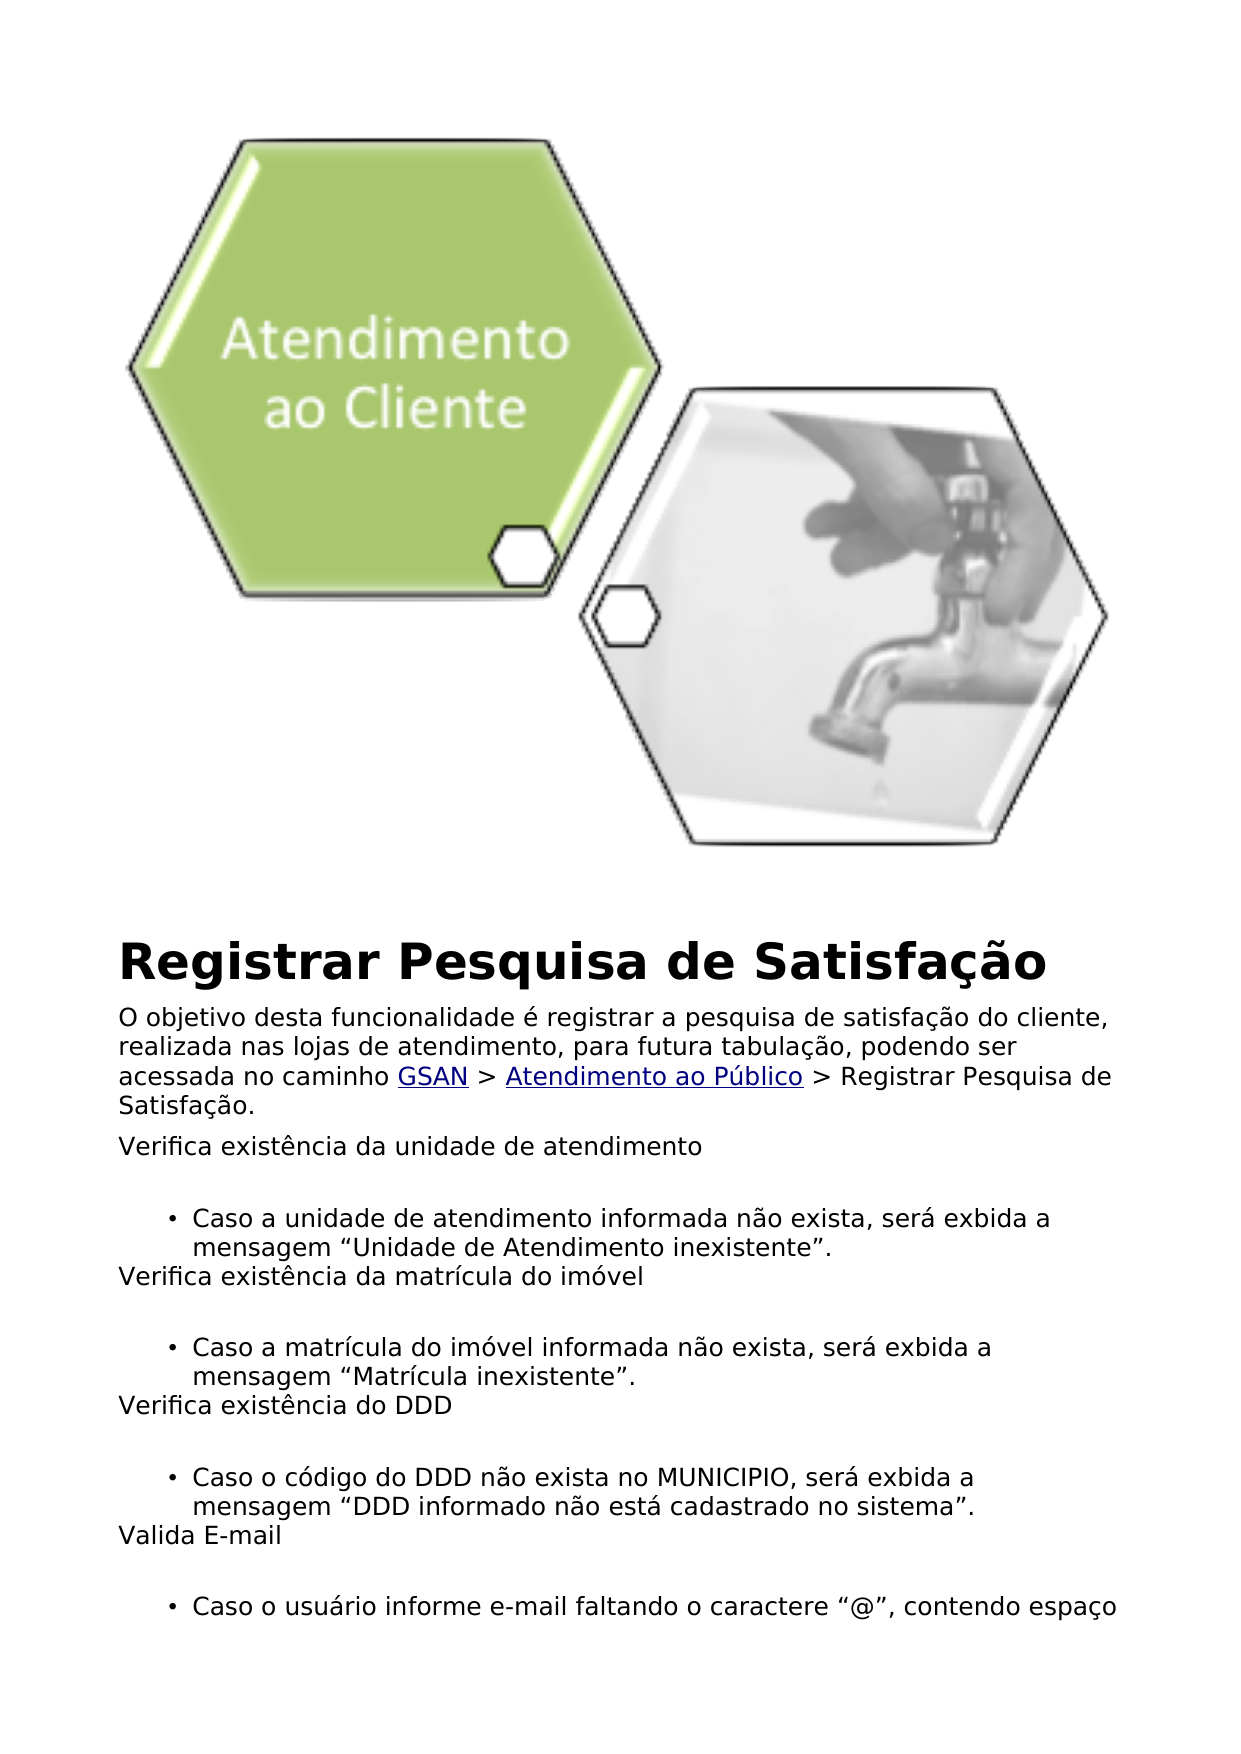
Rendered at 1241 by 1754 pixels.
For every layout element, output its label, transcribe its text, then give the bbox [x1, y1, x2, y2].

text Valida E-mail [118, 1521, 1122, 1550]
subtitle Registrar Pesquisa de Satisfação [118, 933, 1122, 991]
text Verifica existência do DDD [118, 1392, 1122, 1421]
list Caso o usuário informe e-mail faltando o caractere “@”, contendo espaço [177, 1592, 1122, 1621]
list Caso a matrícula do imóvel informada não exista, será exbida a mensagem “Matrícula inexistente”. [177, 1333, 1122, 1392]
list Caso a unidade de atendimento informada não exista, será exbida a mensagem “Unidade de Atendimento inexistente”. [177, 1204, 1122, 1262]
list Caso o código do DDD não exista no MUNICIPIO, será exbida a mensagem “DDD informado não está cadastrado no sistema”. [177, 1463, 1122, 1521]
picture [118, 118, 1123, 866]
text Verifica existência da matrícula do imóvel [118, 1262, 1122, 1291]
text O objetivo desta funcionalidade é registrar a pesquisa de satisfação do cliente, realizada nas lojas de atendimento, para futura tabulação, podendo ser acessada no caminho GSAN > Atendimento ao Público > Registrar Pesquisa de Satisfação. [118, 1003, 1122, 1120]
text Verifica existência da unidade de atendimento [118, 1133, 1122, 1162]
